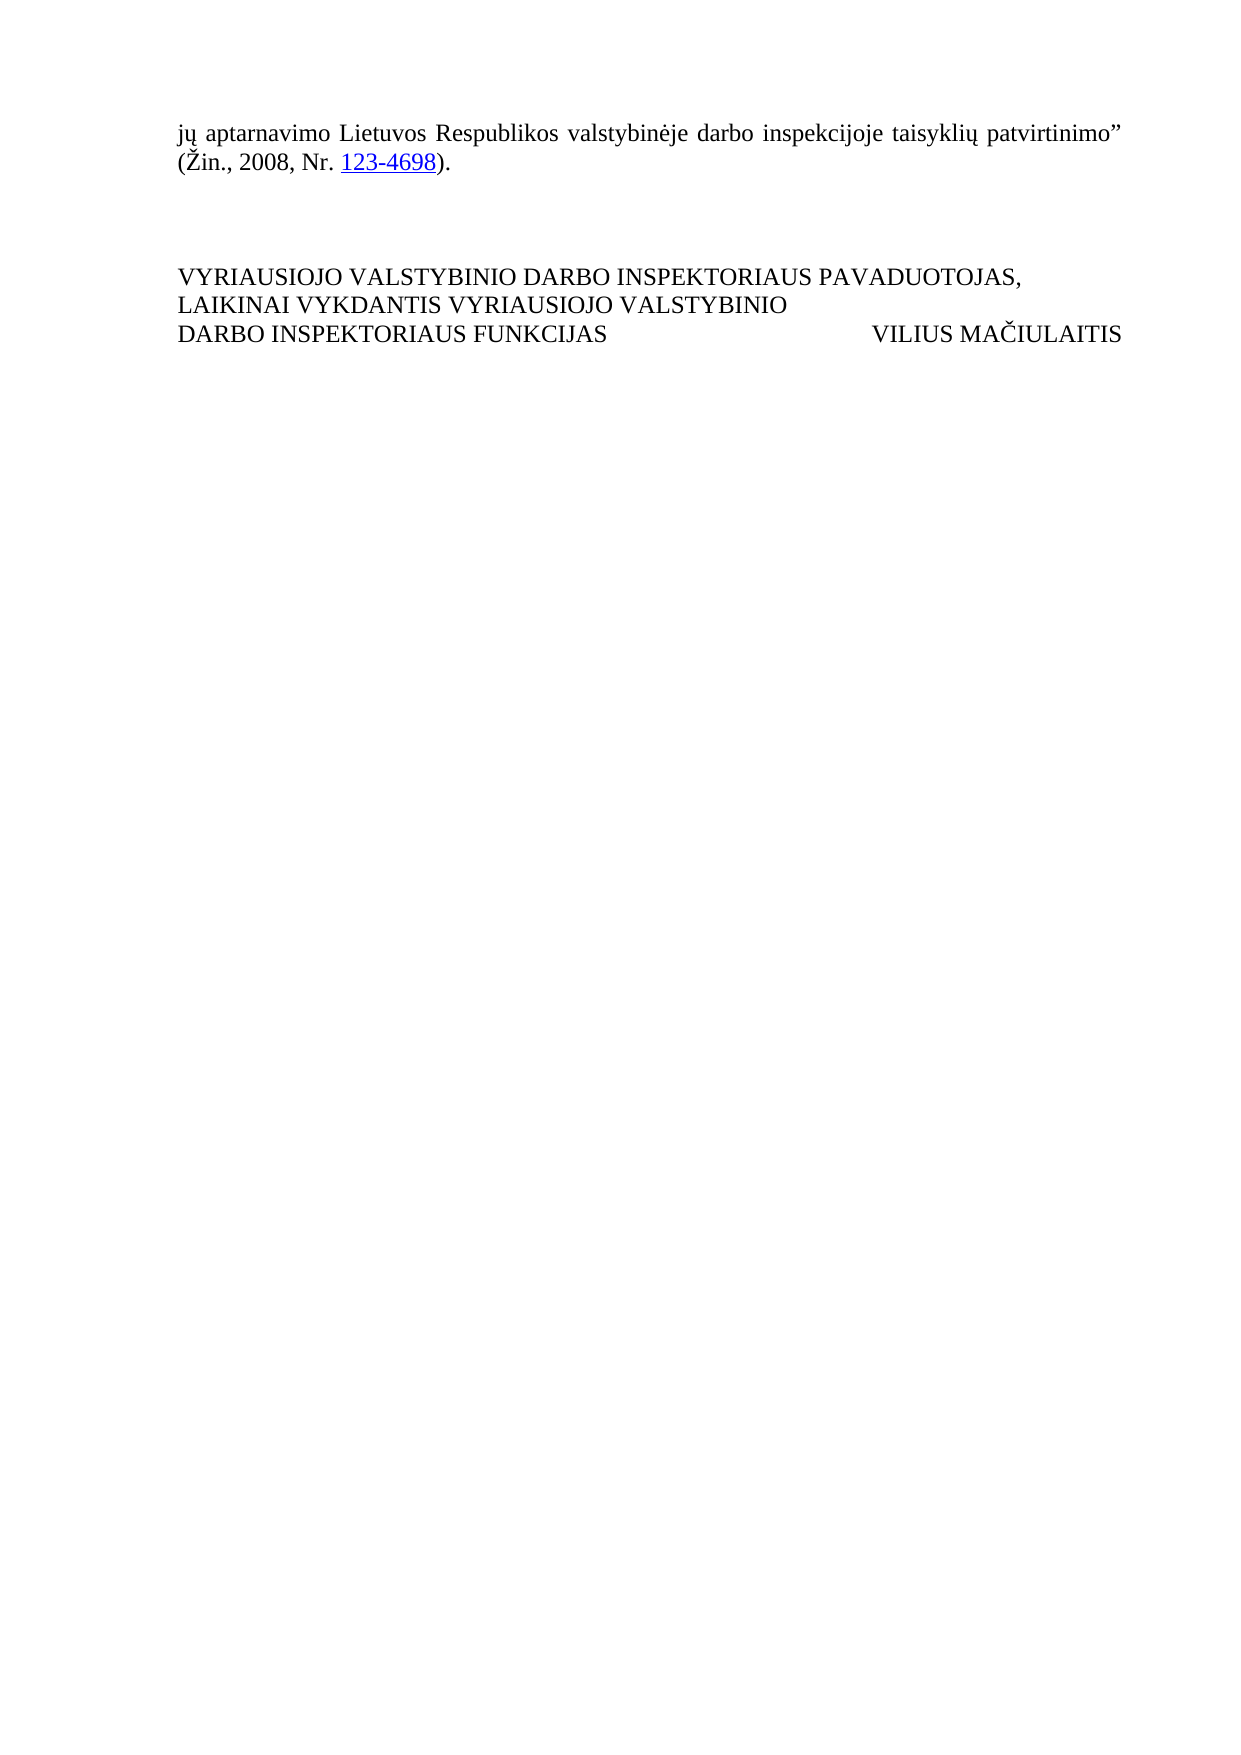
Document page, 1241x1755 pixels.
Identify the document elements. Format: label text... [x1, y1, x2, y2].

text vyriausiojo valstybinio darbo inspektoriaus pavaduotojas, [177, 262, 1122, 291]
text laikinai vykdantis vyriausiojo valstybinio [177, 291, 1122, 319]
text darbo inspektoriaus funkcijas Vilius Mačiulaitis [177, 319, 1122, 348]
text jų aptarnavimo Lietuvos Respublikos valstybinėje darbo inspekcijoje taisyklių patvirtinimo” (Žin., 2008, Nr. 123-4698). [177, 118, 1122, 176]
